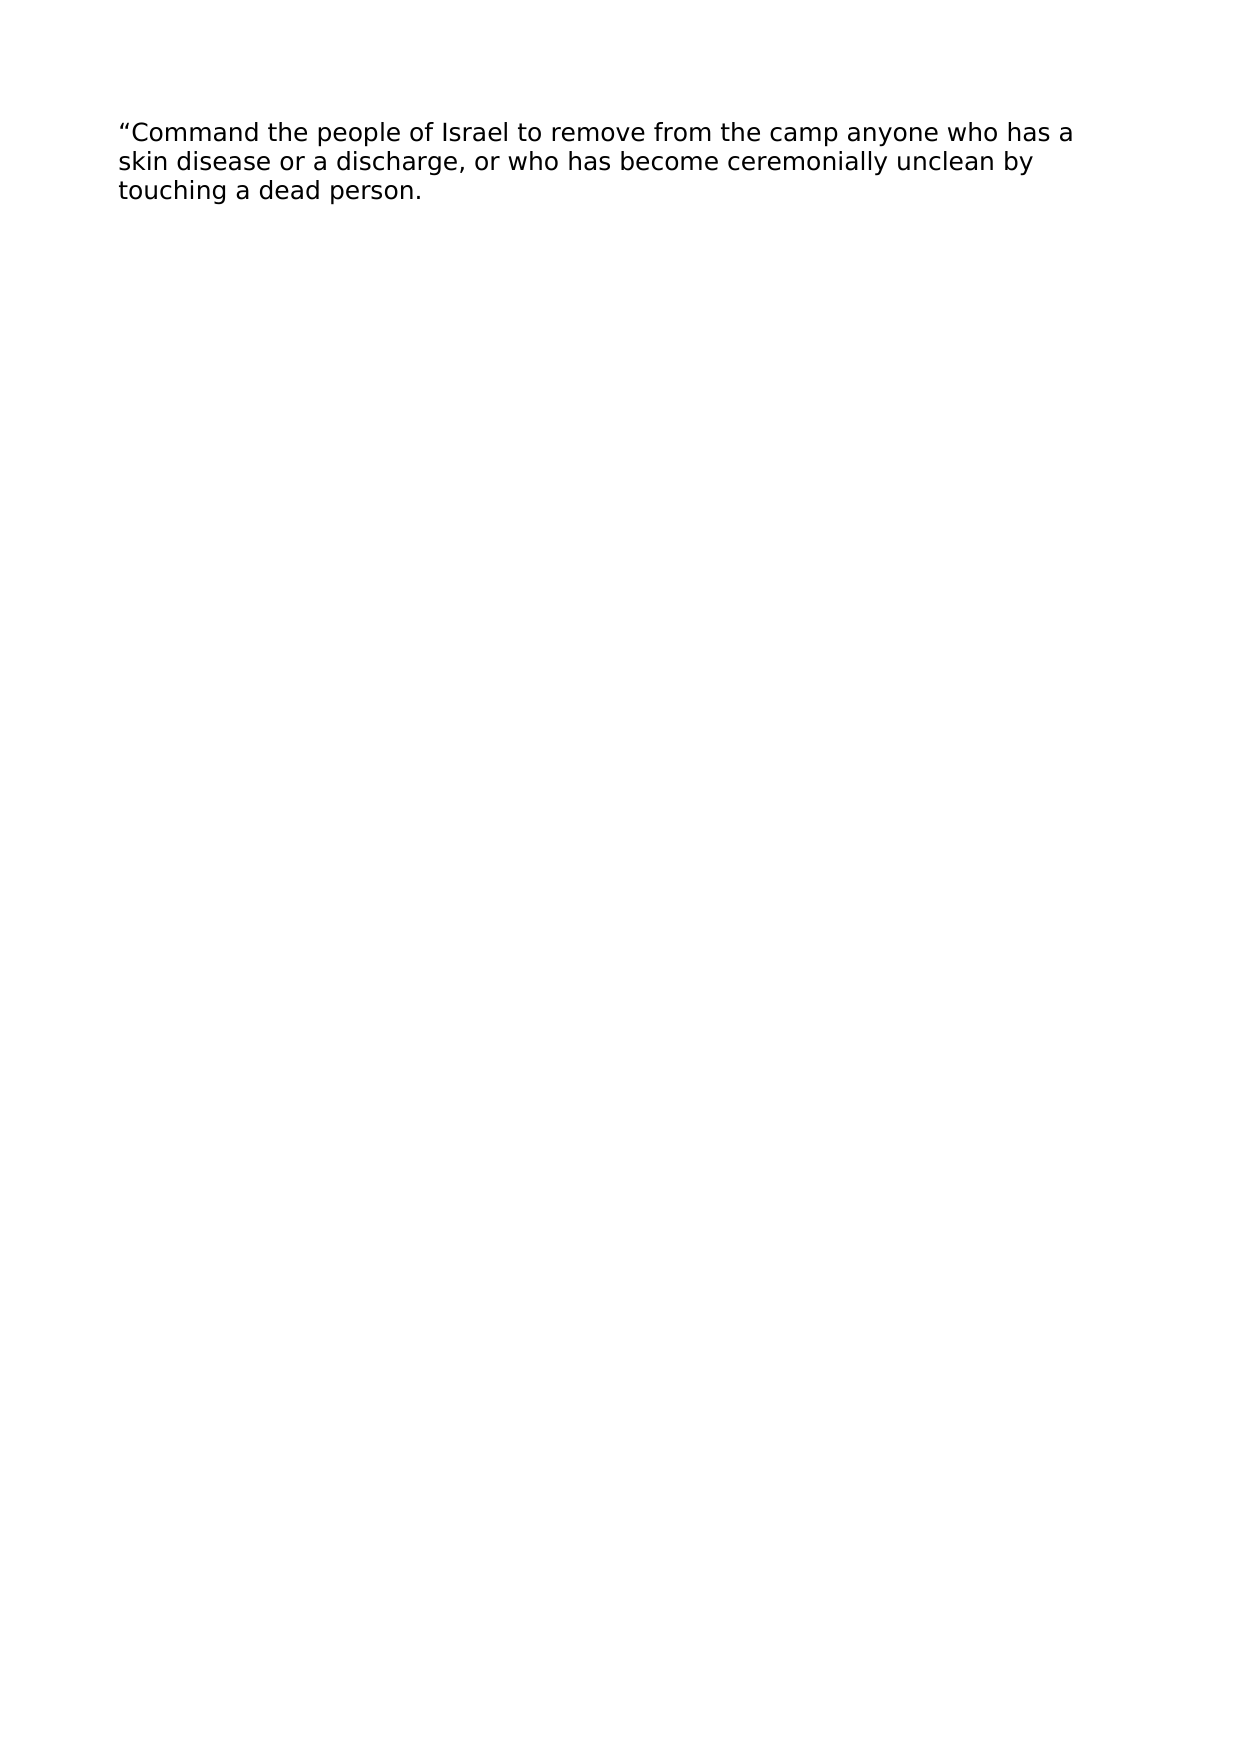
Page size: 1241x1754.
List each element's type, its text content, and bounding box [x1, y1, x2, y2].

text “Command the people of Israel to remove from the camp anyone who has a skin disease or a discharge, or who has become ceremonially unclean by touching a dead person. [118, 118, 1122, 206]
